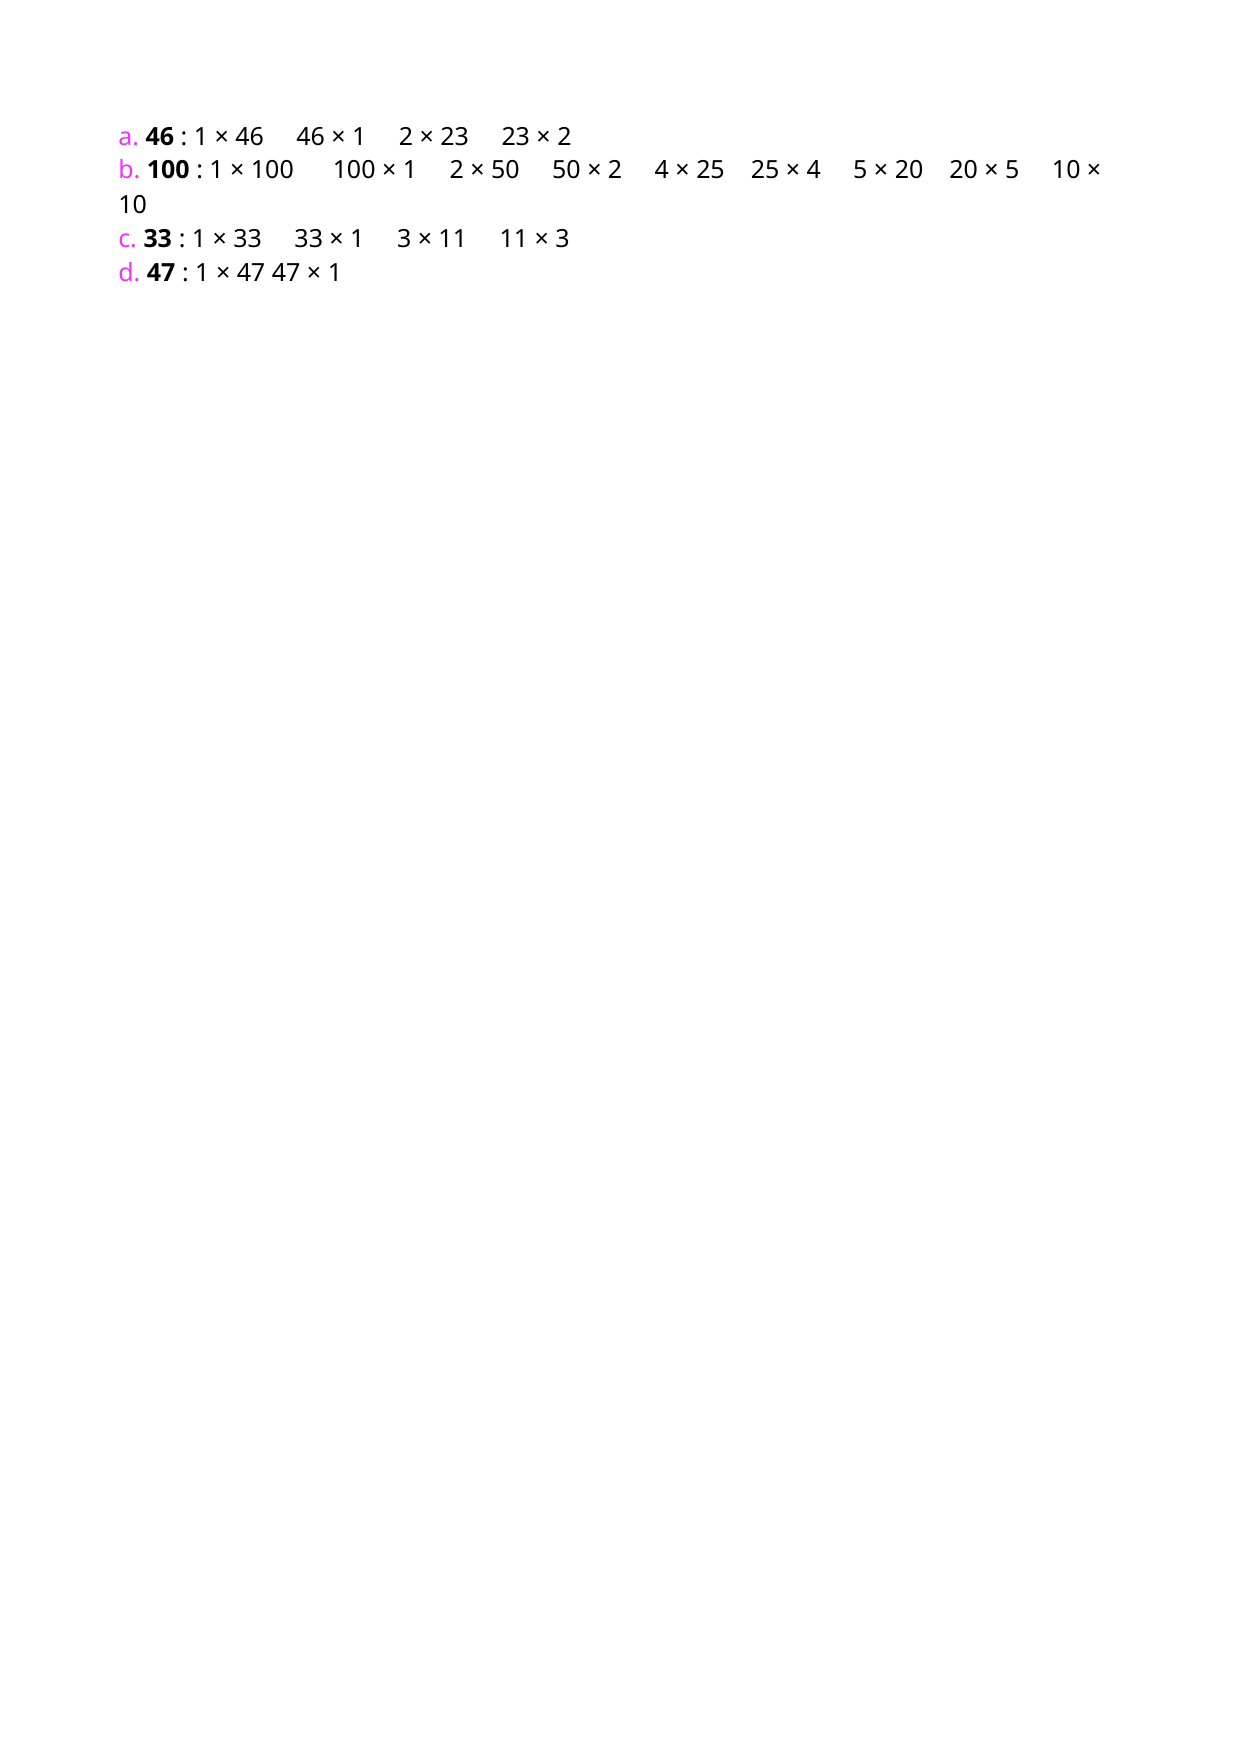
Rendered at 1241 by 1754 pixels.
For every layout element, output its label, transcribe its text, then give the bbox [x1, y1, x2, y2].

text a. 46 : 1 × 46 46 × 1 2 × 23 23 × 2 [118, 118, 1122, 152]
text b. 100 : 1 × 100 100 × 1 2 × 50 50 × 2 4 × 25 25 × 4 5 × 20 20 × 5 10 × 10 [118, 152, 1122, 220]
text c. 33 : 1 × 33 33 × 1 3 × 11 11 × 3 [118, 220, 1122, 254]
text d. 47 : 1 × 47 47 × 1 [118, 254, 1122, 288]
